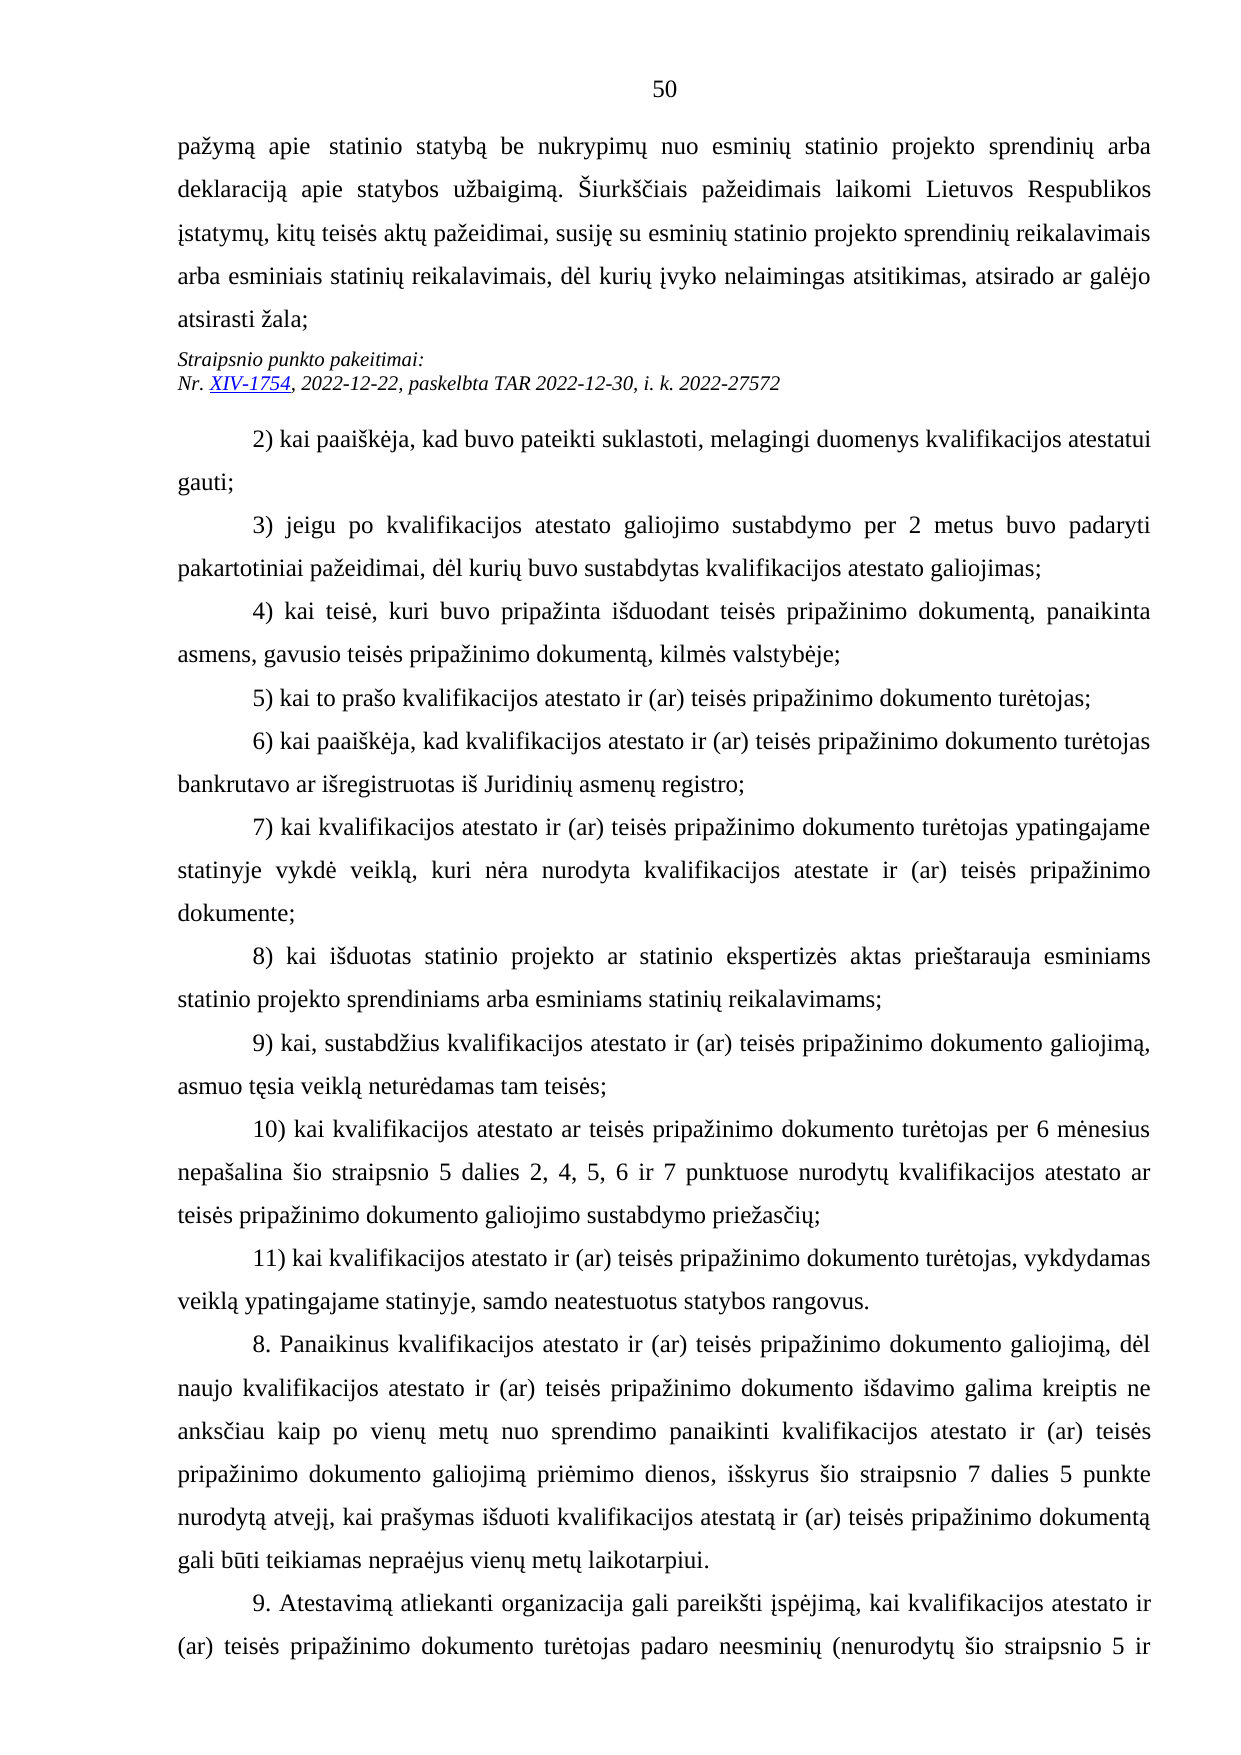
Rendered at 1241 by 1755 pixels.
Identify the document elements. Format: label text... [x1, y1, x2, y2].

text Nr. XIV-1754, 2022-12-22, paskelbta TAR 2022-12-30, i. k. 2022-27572 [177, 371, 1152, 395]
text 9. Atestavimą atliekanti organizacija gali pareikšti įspėjimą, kai kvalifikacijos atestato ir (ar) teisės pripažinimo dokumento turėtojas padaro neesminių (nenurodytų šio straipsnio 5 ir [177, 1588, 1152, 1660]
text 4) kai teisė, kuri buvo pripažinta išduodant teisės pripažinimo dokumentą, panaikinta asmens, gavusio teisės pripažinimo dokumentą, kilmės valstybėje; [177, 596, 1152, 668]
text 10) kai kvalifikacijos atestato ar teisės pripažinimo dokumento turėtojas per 6 mėnesius nepašalina šio straipsnio 5 dalies 2, 4, 5, 6 ir 7 punktuose nurodytų kvalifikacijos atestato ar teisės pripažinimo dokumento galiojimo sustabdymo priežasčių; [177, 1114, 1152, 1229]
text 5) kai to prašo kvalifikacijos atestato ir (ar) teisės pripažinimo dokumento turėtojas; [177, 683, 1152, 711]
text 6) kai paaiškėja, kad kvalifikacijos atestato ir (ar) teisės pripažinimo dokumento turėtojas bankrutavo ar išregistruotas iš Juridinių asmenų registro; [177, 726, 1152, 798]
text 8. Panaikinus kvalifikacijos atestato ir (ar) teisės pripažinimo dokumento galiojimą, dėl naujo kvalifikacijos atestato ir (ar) teisės pripažinimo dokumento išdavimo galima kreiptis ne anksčiau kaip po vienų metų nuo sprendimo panaikinti kvalifikacijos atestato ir (ar) teisės pripažinimo dokumento galiojimą priėmimo dienos, išskyrus šio straipsnio 7 dalies 5 punkte nurodytą atvejį, kai prašymas išduoti kvalifikacijos atestatą ir (ar) teisės pripažinimo dokumentą gali būti teikiamas nepraėjus vienų metų laikotarpiui. [177, 1329, 1152, 1574]
text 8) kai išduotas statinio projekto ar statinio ekspertizės aktas prieštarauja esminiams statinio projekto sprendiniams arba esminiams statinių reikalavimams; [177, 941, 1152, 1013]
text 2) kai paaiškėja, kad buvo pateikti suklastoti, melagingi duomenys kvalifikacijos atestatui gauti; [177, 424, 1152, 496]
text 7) kai kvalifikacijos atestato ir (ar) teisės pripažinimo dokumento turėtojas ypatingajame statinyje vykdė veiklą, kuri nėra nurodyta kvalifikacijos atestate ir (ar) teisės pripažinimo dokumente; [177, 812, 1152, 927]
text pažymą apie statinio statybą be nukrypimų nuo esminių statinio projekto sprendinių arba deklaraciją apie statybos užbaigimą. Šiurkščiais pažeidimais laikomi Lietuvos Respublikos įstatymų, kitų teisės aktų pažeidimai, susiję su esminių statinio projekto sprendinių reikalavimais arba esminiais statinių reikalavimais, dėl kurių įvyko nelaimingas atsitikimas, atsirado ar galėjo atsirasti žala; [177, 131, 1152, 333]
text Straipsnio punkto pakeitimai: [177, 347, 1152, 371]
text 9) kai, sustabdžius kvalifikacijos atestato ir (ar) teisės pripažinimo dokumento galiojimą, asmuo tęsia veiklą neturėdamas tam teisės; [177, 1028, 1152, 1099]
text 11) kai kvalifikacijos atestato ir (ar) teisės pripažinimo dokumento turėtojas, vykdydamas veiklą ypatingajame statinyje, samdo neatestuotus statybos rangovus. [177, 1243, 1152, 1315]
text 3) jeigu po kvalifikacijos atestato galiojimo sustabdymo per 2 metus buvo padaryti pakartotiniai pažeidimai, dėl kurių buvo sustabdytas kvalifikacijos atestato galiojimas; [177, 510, 1152, 582]
